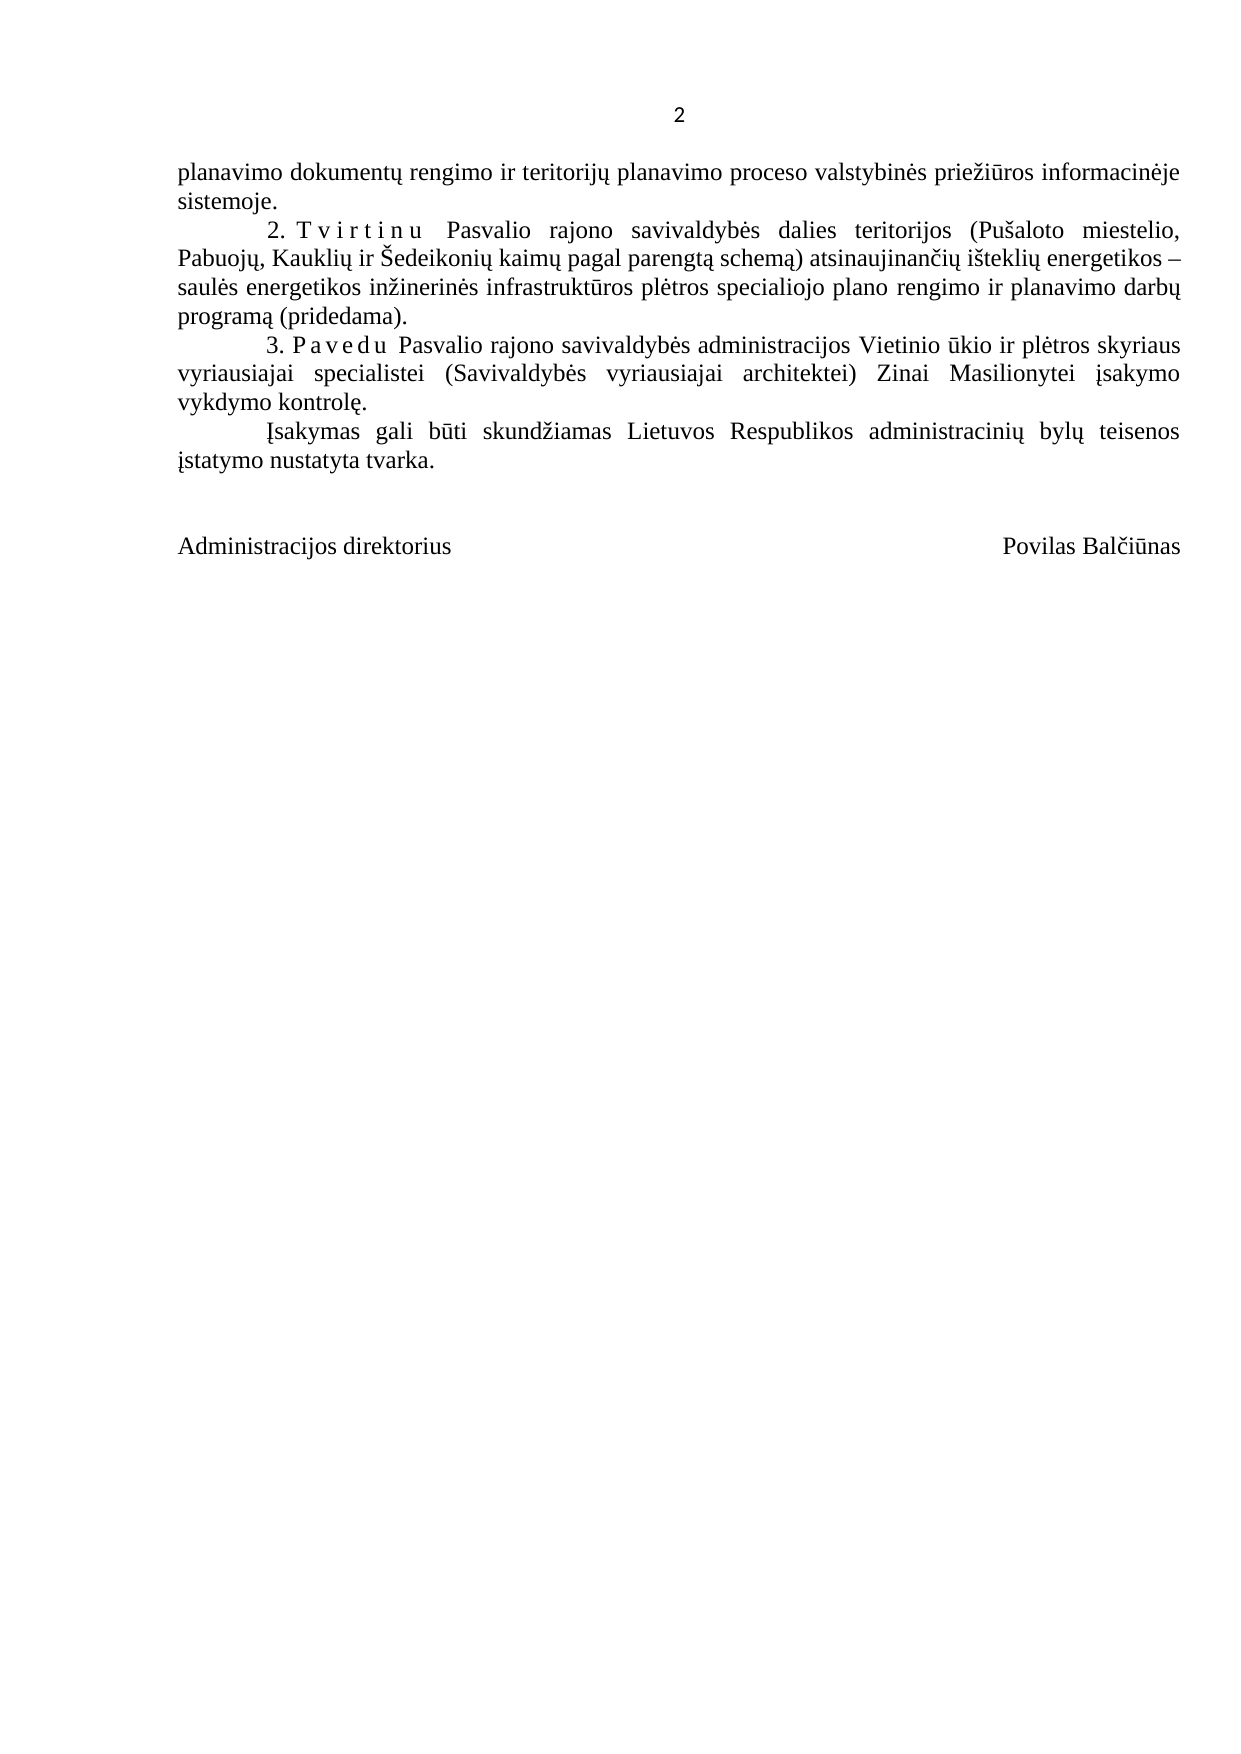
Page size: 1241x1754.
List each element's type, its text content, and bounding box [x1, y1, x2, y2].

text 3. Pavedu Pasvalio rajono savivaldybės administracijos Vietinio ūkio ir plėtros skyriaus vyriausiajai specialistei (Savivaldybės vyriausiajai architektei) Zinai Masilionytei įsakymo vykdymo kontrolę. [177, 330, 1181, 416]
text 2. Tvirtinu Pasvalio rajono savivaldybės dalies teritorijos (Pušaloto miestelio, Pabuojų, Kauklių ir Šedeikonių kaimų pagal parengtą schemą) atsinaujinančių išteklių energetikos – saulės energetikos inžinerinės infrastruktūros plėtros specialiojo plano rengimo ir planavimo darbų programą (pridedama). [177, 215, 1181, 330]
text Įsakymas gali būti skundžiamas Lietuvos Respublikos administracinių bylų teisenos įstatymo nustatyta tvarka. [177, 416, 1181, 473]
text planavimo dokumentų rengimo ir teritorijų planavimo proceso valstybinės priežiūros informacinėje sistemoje. [177, 157, 1181, 215]
text Administracijos direktorius Povilas Balčiūnas [177, 531, 1181, 560]
